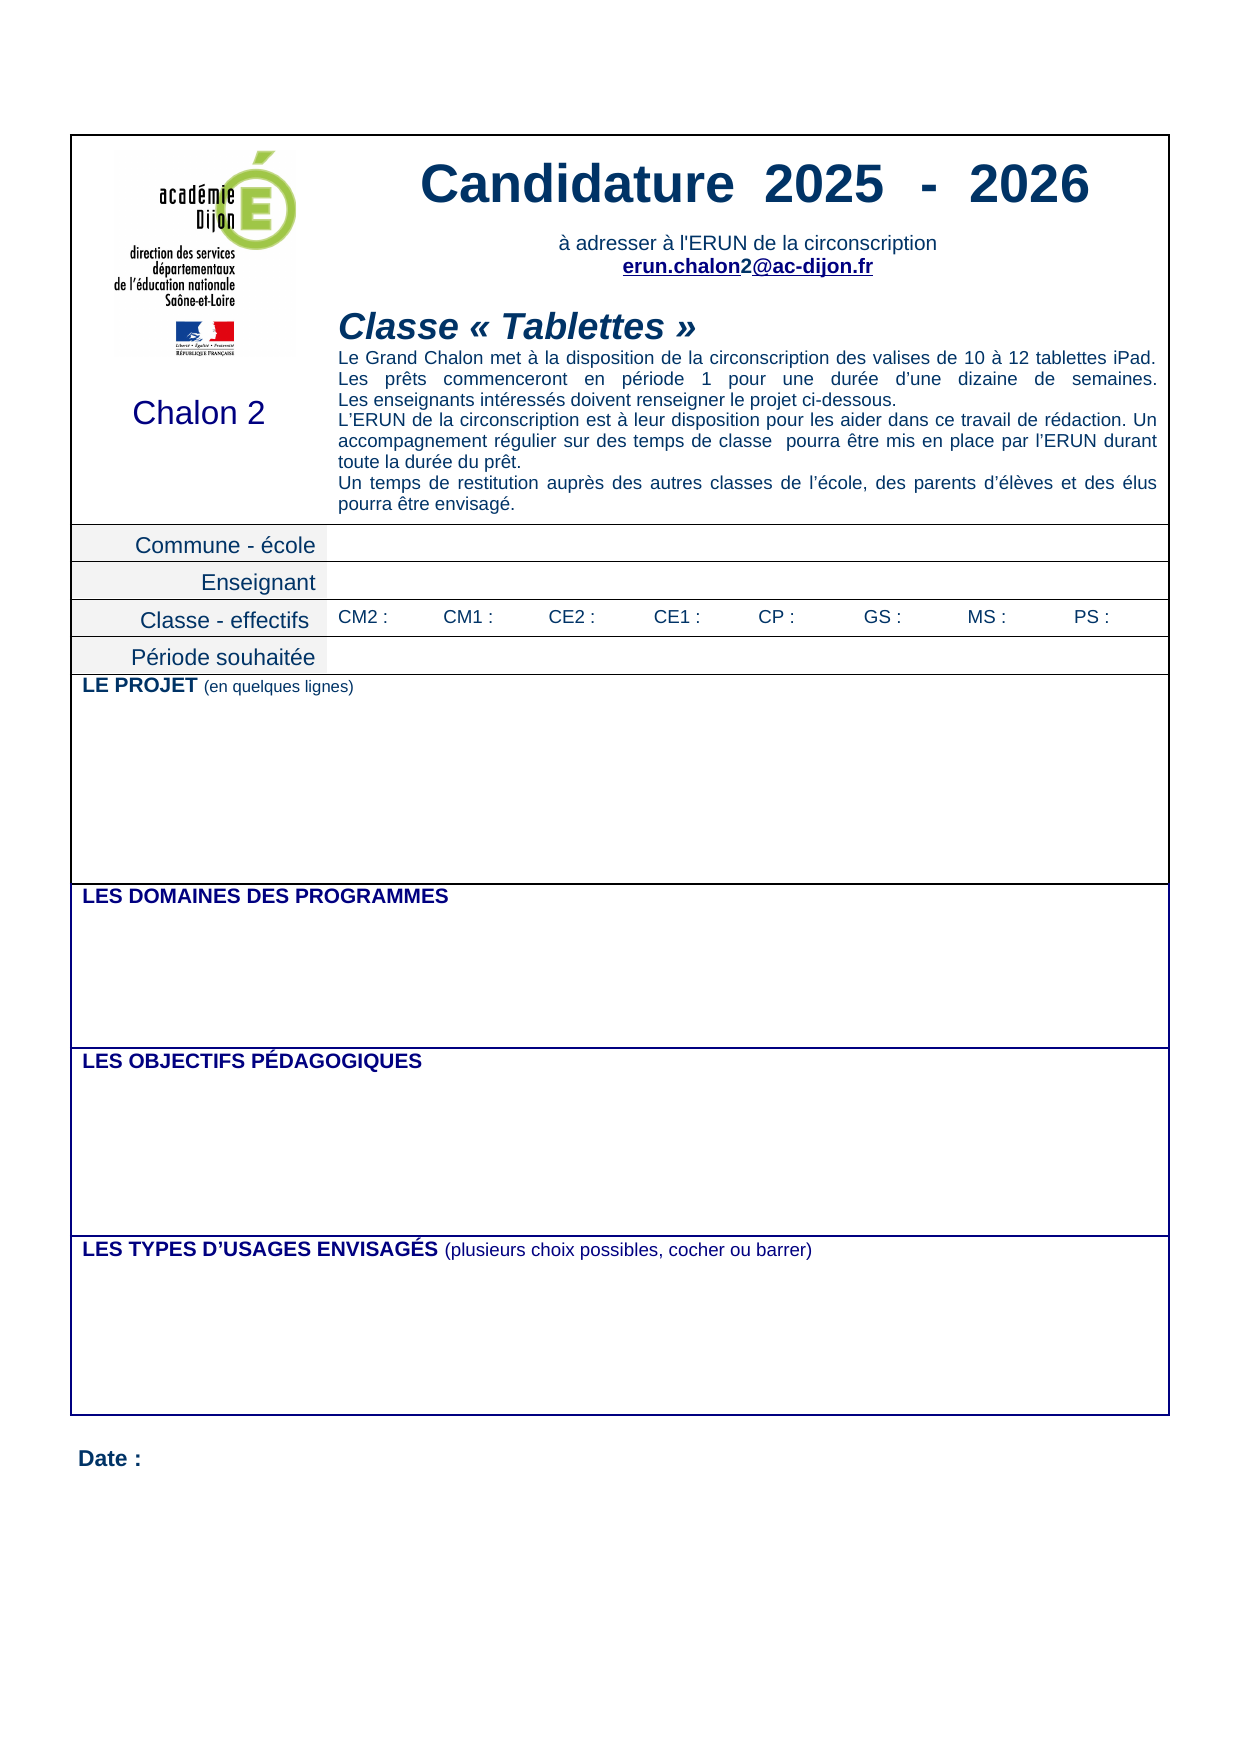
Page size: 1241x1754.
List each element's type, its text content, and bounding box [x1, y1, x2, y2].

table_cell LES TYPES D’USAGES ENVISAGÉS (plusieurs choix possibles, cocher ou barrer) [72, 1237, 1168, 1414]
table_cell CP : [747, 600, 852, 636]
table_header - [901, 136, 956, 223]
table_cell [327, 562, 1168, 598]
table_header Chalon 2 [72, 136, 327, 523]
table_cell CM1 : [432, 600, 537, 636]
table_cell LES OBJECTIFS PÉDAGOGIQUES [72, 1049, 1168, 1235]
table_cell PS : [1063, 600, 1168, 636]
picture [114, 150, 297, 357]
table_cell à adresser à l'ERUN de la circonscription erun.chalon2@ac-dijon.fr [327, 223, 1168, 294]
table_header 2025 [747, 136, 901, 223]
table_cell [327, 637, 1168, 673]
table_cell [327, 525, 1168, 561]
table_cell Enseignant [72, 562, 327, 598]
table_cell MS : [956, 600, 1063, 636]
table_cell LES DOMAINES DES PROGRAMMES [72, 885, 1168, 1047]
table_header Candidature [327, 136, 747, 223]
table_cell CM2 : [327, 600, 432, 636]
table_cell Classe « Tablettes » Le Grand Chalon met à la disposition de la circonscription des valises de 10 à 12 tablettes iPad. Les prêts commenceront en période 1 pour une durée d’une dizaine de semaines. Les enseignants intéressés doivent renseigner le projet ci-dessous. L’ERUN de la circonscription est à leur disposition pour les aider dans ce travail de rédaction. Un accompagnement régulier sur des temps de classe pourra être mis en place par l’ERUN durant toute la durée du prêt. Un temps de restitution auprès des autres classes de l’école, des parents d’élèves et des élus pourra être envisagé. [327, 294, 1168, 523]
table_cell Période souhaitée [72, 637, 327, 673]
table_cell CE2 : [537, 600, 642, 636]
table_cell Classe - effectifs [72, 600, 327, 636]
table_cell CE1 : [642, 600, 747, 636]
table_cell Commune - école [72, 525, 327, 561]
text Date : [71, 1444, 1169, 1472]
table_header 2026 [956, 136, 1168, 223]
table_cell GS : [853, 600, 956, 636]
table_cell LE PROJET (en quelques lignes) [72, 675, 1168, 883]
